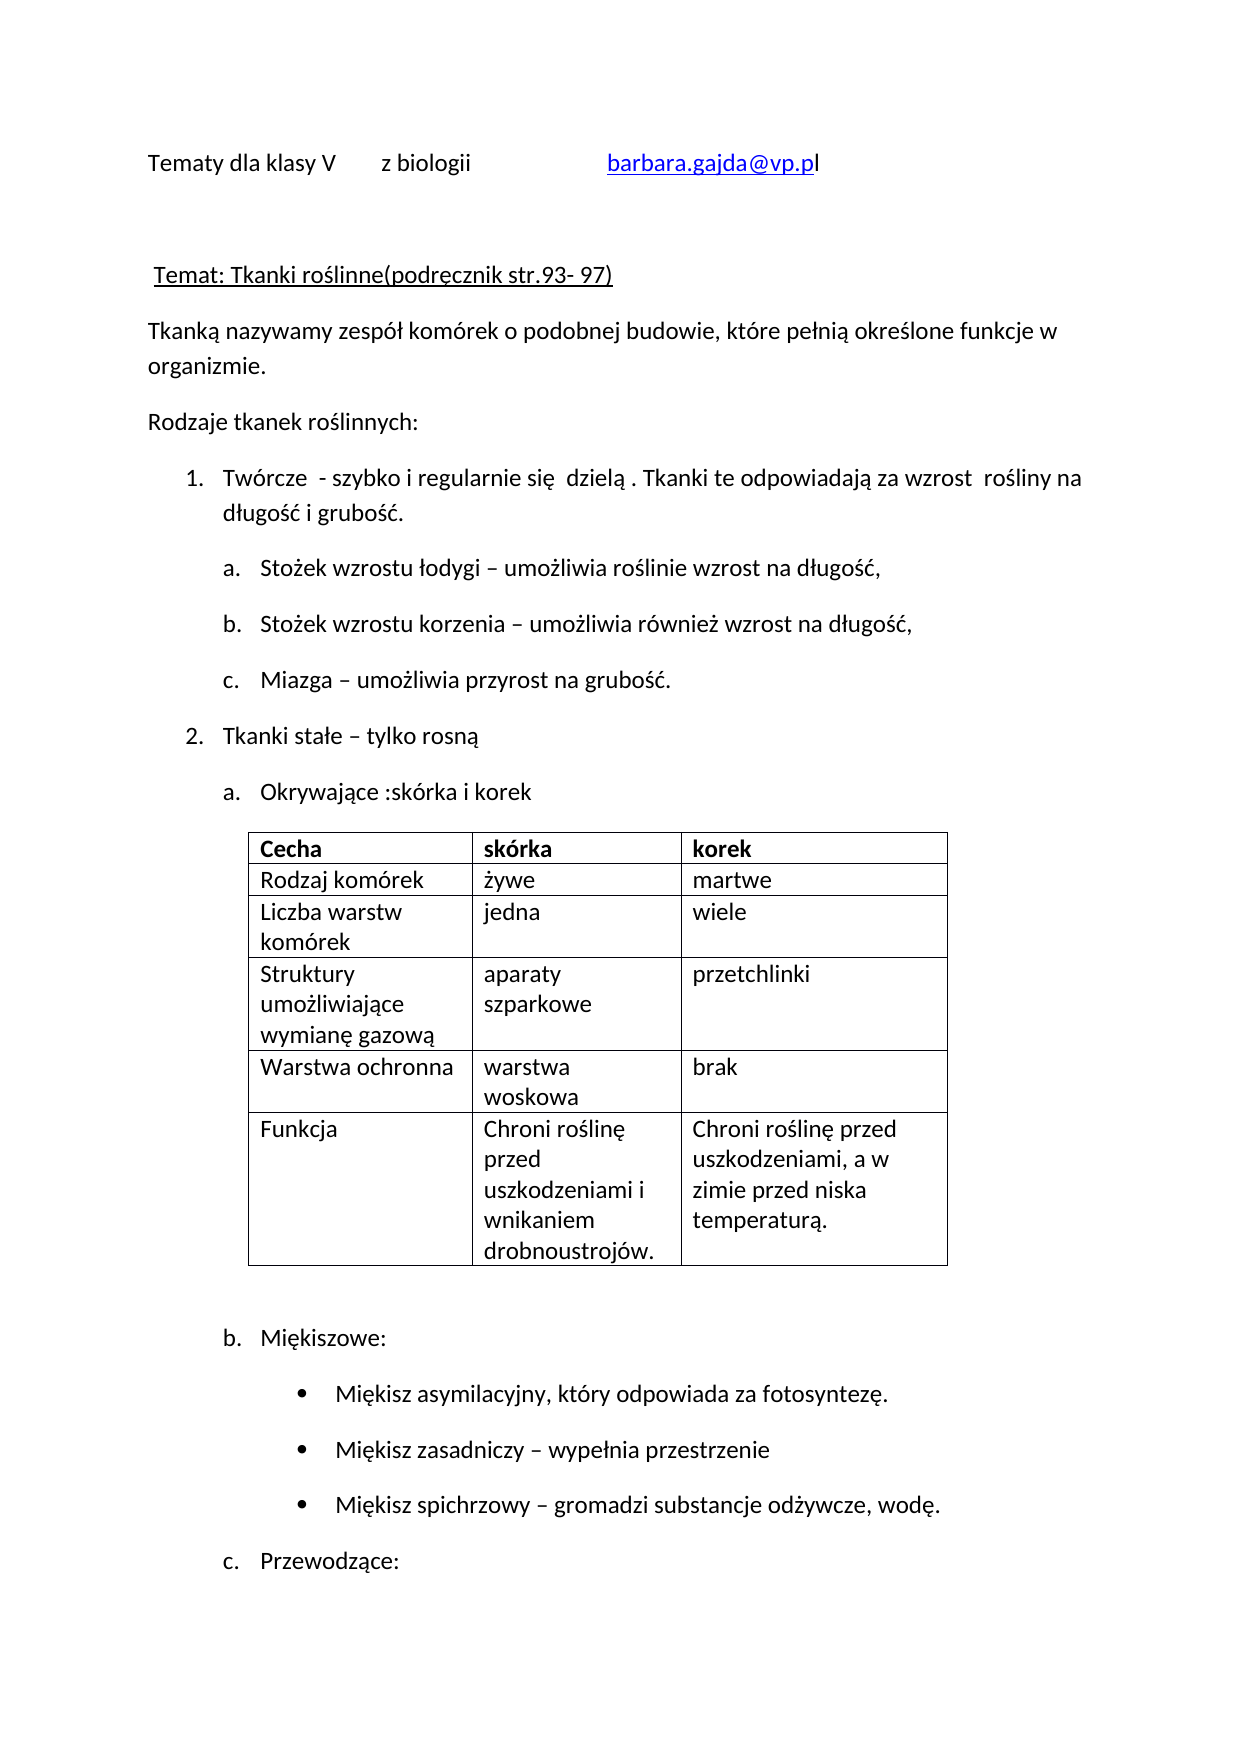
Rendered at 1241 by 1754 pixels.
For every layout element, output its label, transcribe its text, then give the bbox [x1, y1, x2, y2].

table_cell Struktury umożliwiające wymianę gazową [249, 958, 472, 1049]
table_cell przetchlinki [682, 958, 947, 1049]
table_cell aparaty szparkowe [473, 958, 681, 1049]
table_cell Liczba warstw komórek [249, 896, 472, 957]
table_cell żywe [473, 864, 681, 895]
table_cell wiele [682, 896, 947, 957]
table_header skórka [473, 833, 681, 863]
list Stożek wzrostu łodygi – umożliwia roślinie wzrost na długość, [223, 553, 1093, 583]
table_cell warstwa woskowa [473, 1051, 681, 1112]
list Miękisz asymilacyjny, który odpowiada za fotosyntezę. [298, 1378, 1093, 1408]
table_cell Chroni roślinę przed uszkodzeniami, a w zimie przed niska temperaturą. [682, 1113, 947, 1265]
list Tkanki stałe – tylko rosną [185, 720, 1093, 751]
table_cell Warstwa ochronna [249, 1051, 472, 1112]
list Miękisz zasadniczy – wypełnia przestrzenie [298, 1434, 1093, 1464]
table_cell Funkcja [249, 1113, 472, 1265]
table_header korek [682, 833, 947, 863]
table_header Cecha [249, 833, 472, 863]
list Okrywające :skórka i korek [223, 776, 1093, 806]
table_cell Chroni roślinę przed uszkodzeniami i wnikaniem drobnoustrojów. [473, 1113, 681, 1265]
list Miękisz spichrzowy – gromadzi substancje odżywcze, wodę. [298, 1490, 1093, 1520]
list Przewodzące: [223, 1546, 1093, 1576]
list Miękiszowe: [223, 1322, 1093, 1353]
text Rodzaje tkanek roślinnych: [148, 406, 1093, 436]
list Miazga – umożliwia przyrost na grubość. [223, 664, 1093, 695]
table_cell martwe [682, 864, 947, 895]
table_cell brak [682, 1051, 947, 1112]
list Stożek wzrostu korzenia – umożliwia również wzrost na długość, [223, 608, 1093, 639]
table_cell jedna [473, 896, 681, 957]
text Tkanką nazywamy zespół komórek o podobnej budowie, które pełnią określone funkcje w organizmie. [148, 315, 1093, 381]
list Twórcze - szybko i regularnie się dzielą . Tkanki te odpowiadają za wzrost rośliny na długość i grubość. [185, 462, 1093, 527]
table_cell Rodzaj komórek [249, 864, 472, 895]
text Tematy dla klasy V z biologii barbara.gajda@vp.pl [148, 148, 1093, 178]
text Temat: Tkanki roślinne(podręcznik str.93- 97) [148, 259, 1093, 290]
